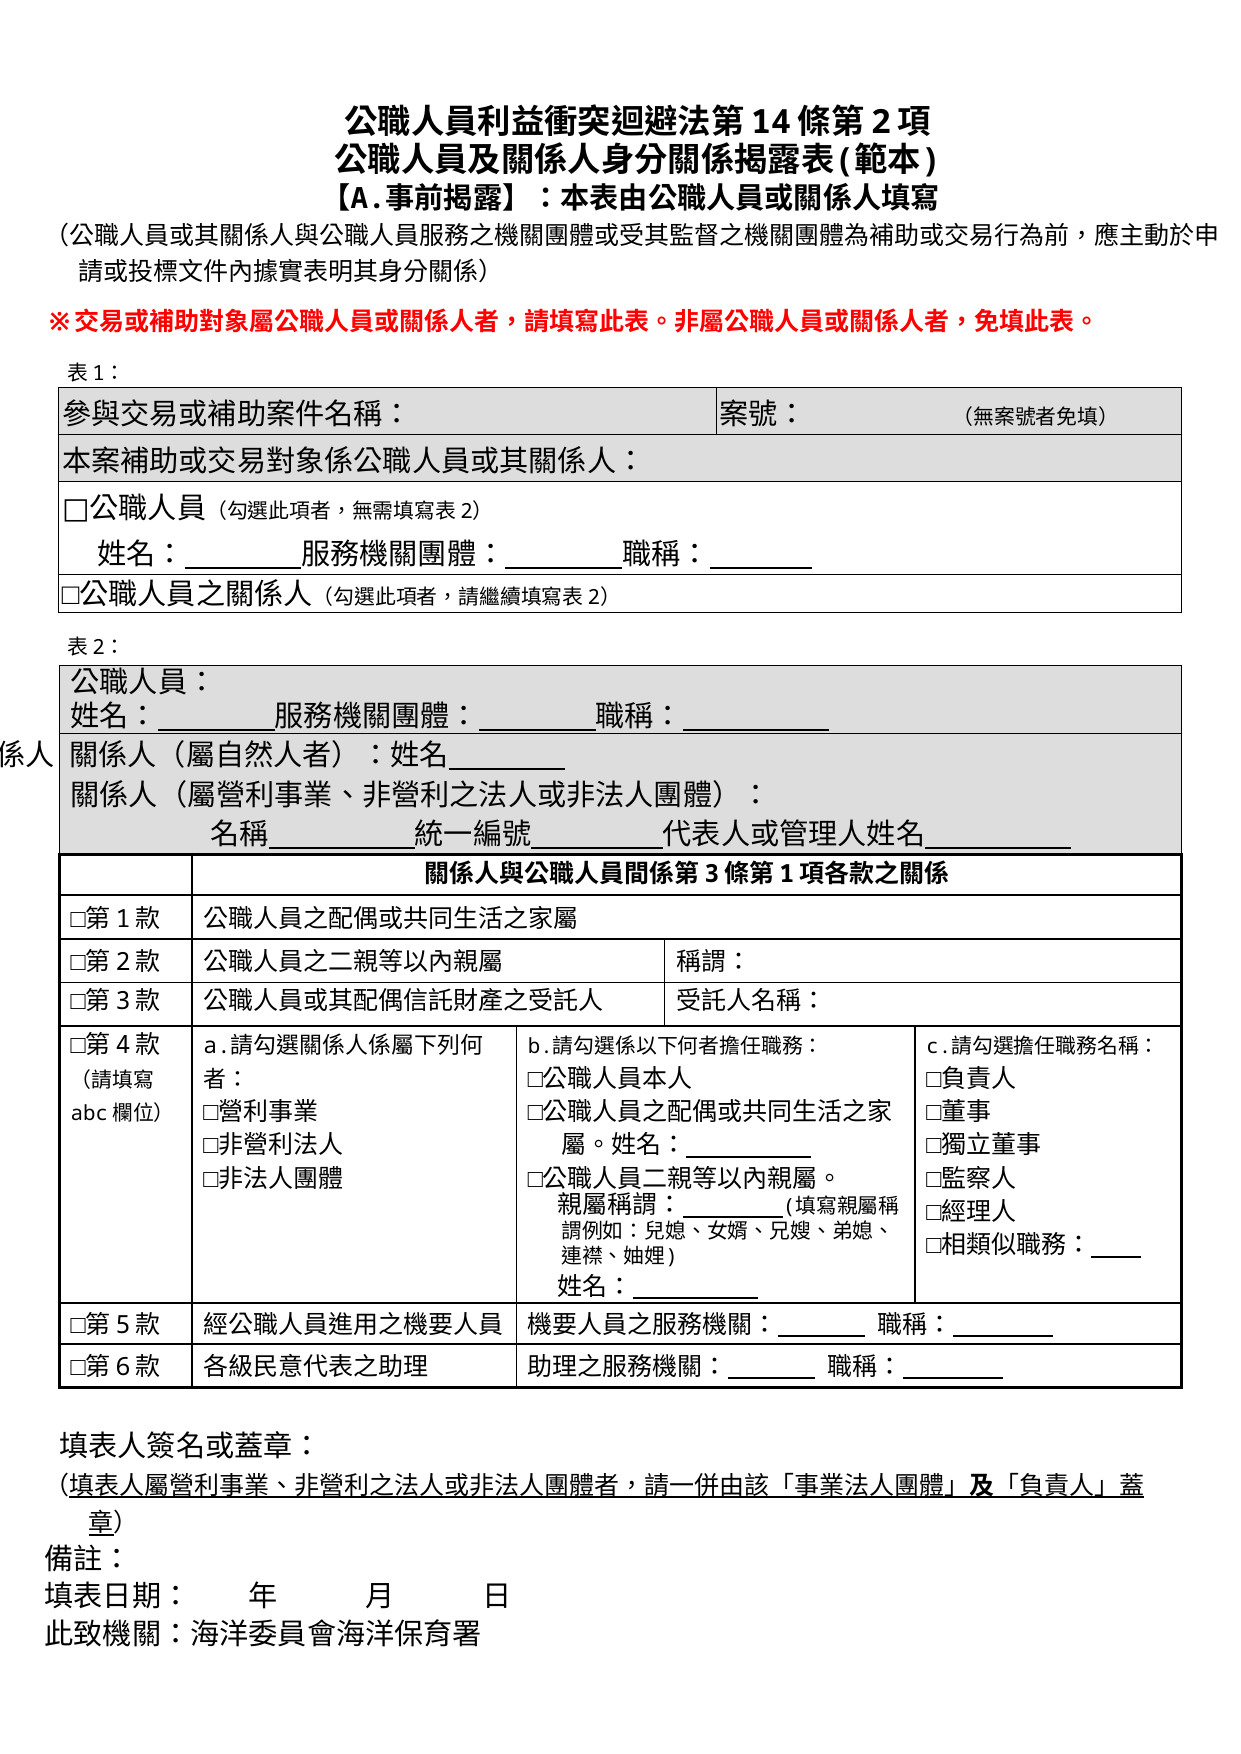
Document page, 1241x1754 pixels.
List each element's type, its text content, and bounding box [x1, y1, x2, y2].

text 備註： [44, 1539, 1152, 1577]
text 表1： [29, 352, 1231, 387]
text 公職人員及關係人身分關係揭露表(範本) [0, 141, 1240, 179]
text ※交易或補助對象屬公職人員或關係人者，請填寫此表。非屬公職人員或關係人者，免填此表。 [44, 302, 1225, 337]
text 公職人員利益衝突迴避法第14條第2項 [0, 104, 1240, 141]
table_cell □公職人員（勾選此項者，無需填寫表2） 姓名： 服務機關團體： 職稱： [59, 482, 1181, 573]
text （填表人屬營利事業、非營利之法人或非法人團體者，請一併由該「事業法人團體」及「負責人」蓋章） [44, 1464, 1181, 1539]
table_cell 助理之服務機關： 職稱： [517, 1345, 1180, 1386]
table_cell 各級民意代表之助理 [193, 1345, 516, 1386]
table_cell a.請勾選關係人係屬下列何者： □營利事業 □非營利法人 □非法人團體 [193, 1027, 516, 1302]
text 填表日期： 年 月 日 [44, 1577, 1152, 1614]
text （公職人員或其關係人與公職人員服務之機關團體或受其監督之機關團體為補助或交易行為前，應主動於申請或投標文件內據實表明其身分關係） [44, 216, 1225, 287]
text 【A.事前揭露】：本表由公職人員或關係人填寫 [0, 179, 1240, 216]
table_cell 受託人名稱： [665, 983, 1180, 1025]
table_cell □第1款 [61, 896, 191, 938]
table_cell 本案補助或交易對象係公職人員或其關係人： [59, 435, 1181, 481]
table_cell 公職人員或其配偶信託財產之受託人 [193, 983, 664, 1025]
text 填表人簽名或蓋章： [59, 1427, 1152, 1464]
table_cell 經公職人員進用之機要人員 [193, 1304, 516, 1343]
table_cell 公職人員之配偶或共同生活之家屬 [193, 896, 1180, 938]
table_cell c.請勾選擔任職務名稱： □負責人 □董事 □獨立董事 □監察人 □經理人 □相類似職務： [916, 1027, 1180, 1302]
table_cell 稱謂： [665, 940, 1180, 982]
text 此致機關：海洋委員會海洋保育署 [44, 1614, 1152, 1652]
table_cell □第3款 [61, 983, 191, 1025]
table_cell 公職人員之二親等以內親屬 [193, 940, 664, 982]
table_header 公職人員： 姓名： 服務機關團體： 職稱： [60, 666, 1181, 733]
table_header 案號： （無案號者免填） [717, 388, 1181, 434]
table_cell □第6款 [61, 1345, 191, 1386]
table_cell □第2款 [61, 940, 191, 982]
table_cell 關係人 關係人（屬自然人者）：姓名 關係人（屬營利事業、非營利之法人或非法人團體）： 名稱 統一編號 代表人或管理人姓名 [60, 734, 1181, 853]
table_header 參與交易或補助案件名稱： [59, 388, 716, 434]
table_cell □公職人員之關係人（勾選此項者，請繼續填寫表2） [59, 575, 1181, 612]
table_cell □第5款 [61, 1304, 191, 1343]
table_cell 關係人與公職人員間係第3條第1項各款之關係 [193, 856, 1180, 894]
table_cell 機要人員之服務機關： 職稱： [517, 1304, 1180, 1343]
table_cell [61, 856, 191, 894]
table_cell □第4款 （請填寫abc欄位） [61, 1027, 191, 1302]
table_cell b.請勾選係以下何者擔任職務： □公職人員本人 □公職人員之配偶或共同生活之家屬。姓名： □公職人員二親等以內親屬。 親屬稱謂： (填寫親屬稱謂例如：兒媳、女婿、兄嫂、弟媳、連襟、妯娌) 姓名： [517, 1027, 914, 1302]
text 表2： [29, 613, 1152, 665]
